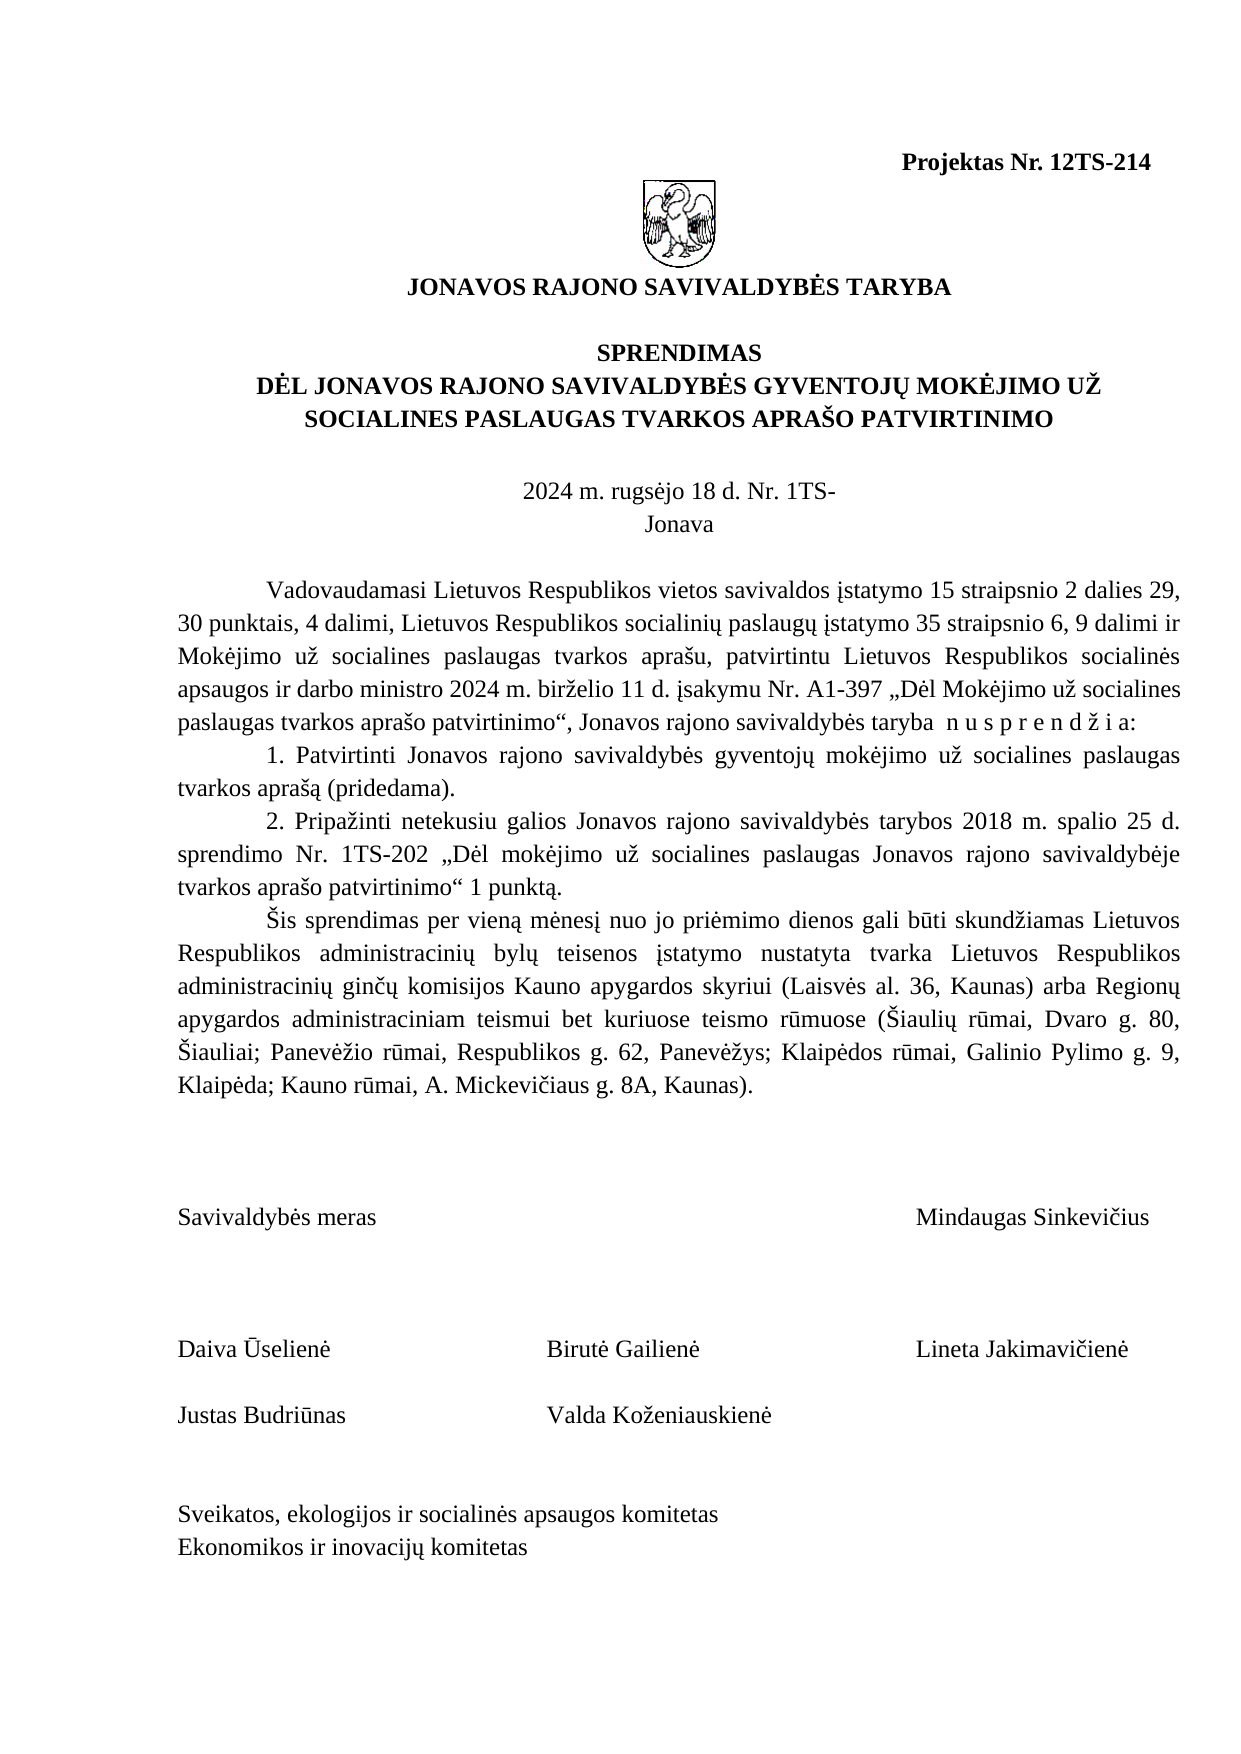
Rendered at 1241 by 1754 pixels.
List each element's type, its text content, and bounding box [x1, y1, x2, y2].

text 2. Pripažinti netekusiu galios Jonavos rajono savivaldybės tarybos 2018 m. spalio 25 d. sprendimo Nr. 1TS-202 „Dėl mokėjimo už socialines paslaugas Jonavos rajono savivaldybėje tvarkos aprašo patvirtinimo“ 1 punktą. [177, 806, 1181, 901]
text JONAVOS RAJONO SAVIVALDYBĖS TARYBA [177, 272, 1181, 301]
text jonava [177, 509, 1181, 538]
text Ekonomikos ir inovacijų komitetas [177, 1532, 1181, 1561]
text Daiva Ūselienė Birutė Gailienė Lineta Jakimavičienė [177, 1334, 1181, 1363]
text 1. Patvirtinti Jonavos rajono savivaldybės gyventojų mokėjimo už socialines paslaugas tvarkos aprašą (pridedama). [177, 740, 1181, 802]
text Šis sprendimas per vieną mėnesį nuo jo priėmimo dienos gali būti skundžiamas Lietuvos Respublikos administracinių bylų teisenos įstatymo nustatyta tvarka Lietuvos Respublikos administracinių ginčų komisijos Kauno apygardos skyriui (Laisvės al. 36, Kaunas) arba Regionų apygardos administraciniam teismui bet kuriuose teismo rūmuose (Šiaulių rūmai, Dvaro g. 80, Šiauliai; Panevėžio rūmai, Respublikos g. 62, Panevėžys; Klaipėdos rūmai, Galinio Pylimo g. 9, Klaipėda; Kauno rūmai, A. Mickevičiaus g. 8A, Kaunas). [177, 905, 1181, 1099]
text SPRENDIMAS [177, 338, 1181, 367]
text Projektas Nr. 12TS-214 [852, 147, 1181, 176]
text Sveikatos, ekologijos ir socialinės apsaugos komitetas [177, 1499, 1181, 1528]
text Vadovaudamasi Lietuvos Respublikos vietos savivaldos įstatymo 15 straipsnio 2 dalies 29, 30 punktais, 4 dalimi, Lietuvos Respublikos socialinių paslaugų įstatymo 35 straipsnio 6, 9 dalimi ir Mokėjimo už socialines paslaugas tvarkos aprašu, patvirtintu Lietuvos Respublikos socialinės apsaugos ir darbo ministro 2024 m. birželio 11 d. įsakymu Nr. A1-397 „Dėl Mokėjimo už socialines paslaugas tvarkos aprašo patvirtinimo“, Jonavos rajono savivaldybės taryba n u s p r e n d ž i a: [177, 575, 1181, 736]
text DĖL JONAVOS RAJONO SAVIVALDYBės gyventojų MOKĖJIMO UŽ SOCIALINES PASLAUGAS TVARKOS APRAŠO PATVIRTINIMO [177, 371, 1181, 433]
text Savivaldybės meras Mindaugas Sinkevičius [177, 1202, 1181, 1231]
text 2024 m. rugsėjo 18 d. Nr. 1TS- [177, 476, 1181, 504]
text Justas Budriūnas Valda Koženiauskienė [177, 1400, 1181, 1429]
